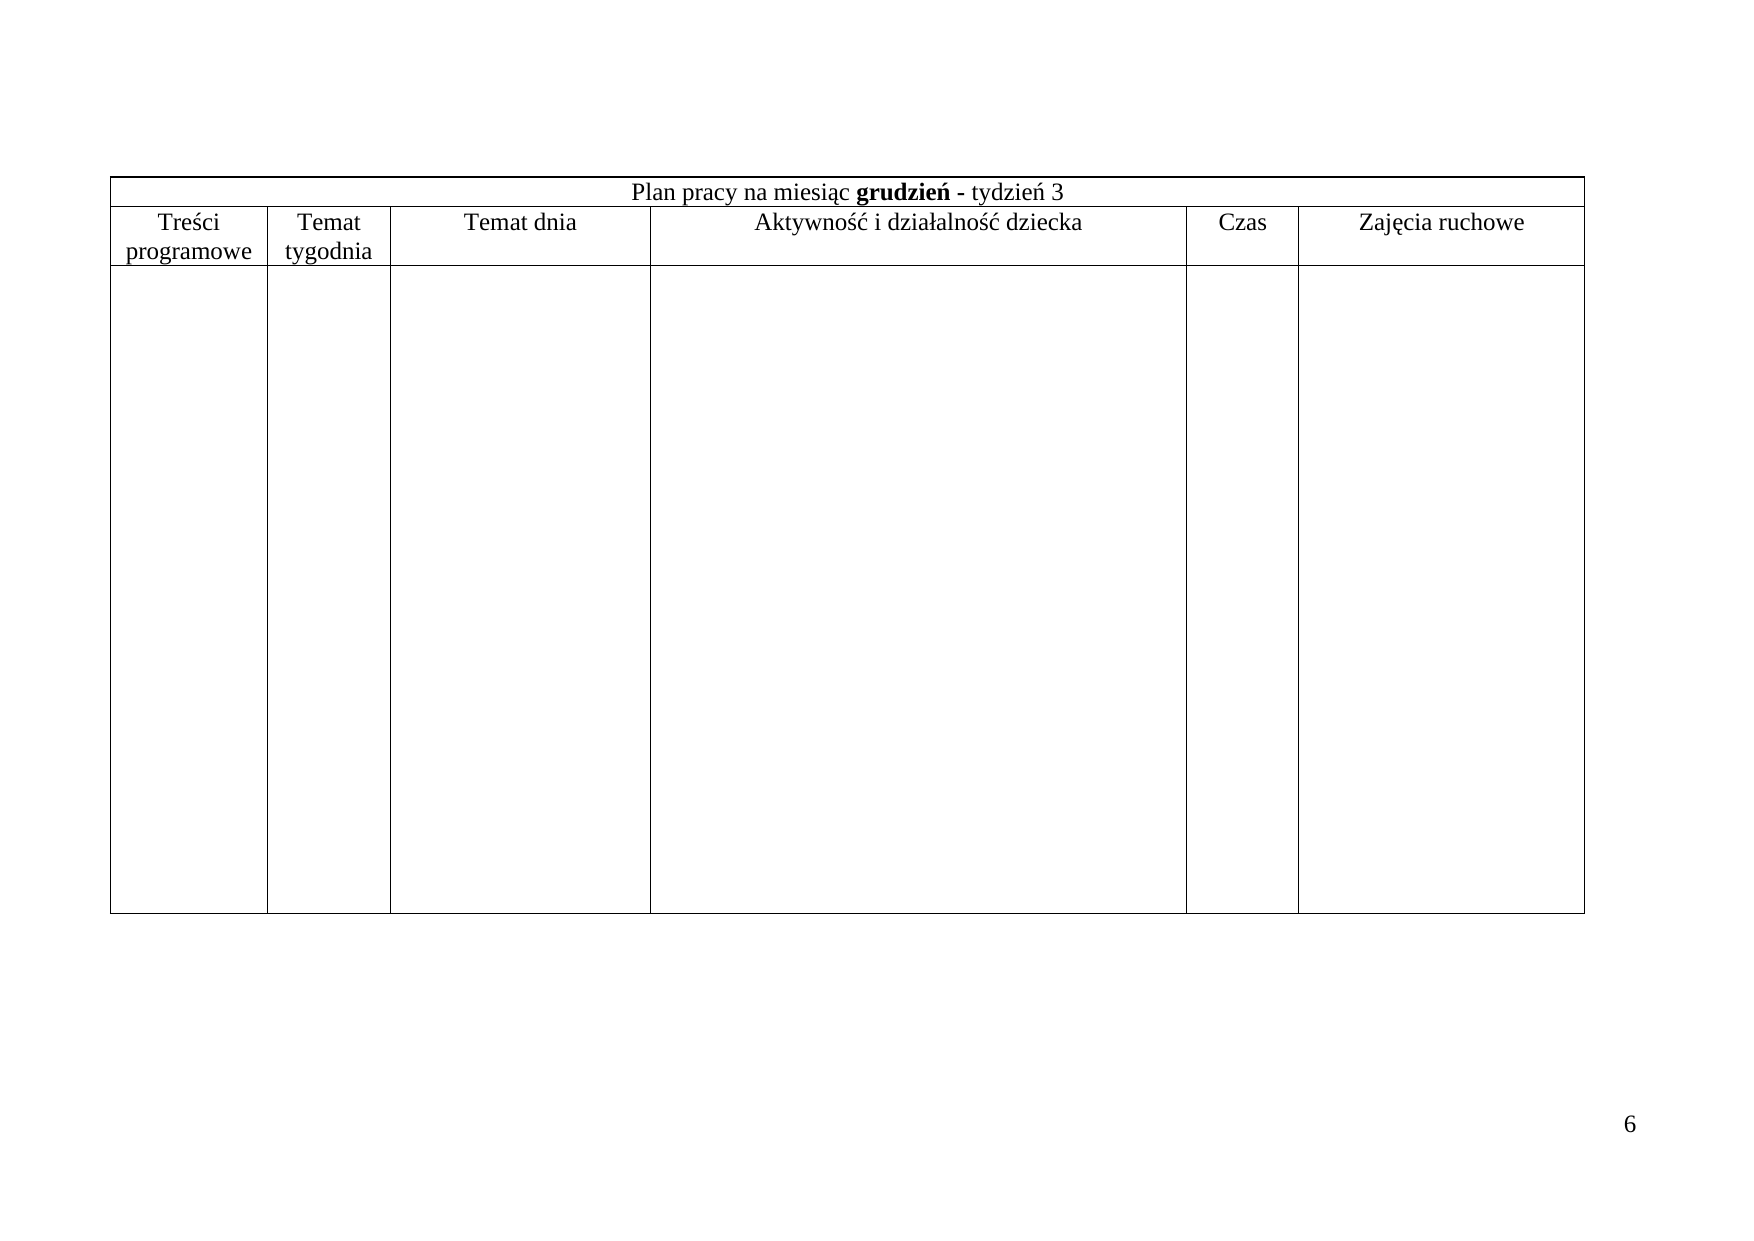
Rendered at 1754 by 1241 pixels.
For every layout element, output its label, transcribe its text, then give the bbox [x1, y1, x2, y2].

table_cell Temat tygodnia [268, 207, 390, 265]
table_cell [651, 266, 1186, 913]
table_cell [391, 266, 650, 913]
table_cell Treści programowe [111, 207, 267, 265]
table_cell Temat dnia [391, 207, 650, 265]
table_cell Czas [1187, 207, 1298, 265]
table_header Plan pracy na miesiąc grudzień - tydzień 3 [111, 178, 1584, 206]
table_cell [268, 266, 390, 913]
table_cell [1187, 266, 1298, 913]
table_cell Aktywność i działalność dziecka [651, 207, 1186, 265]
table_cell Zajęcia ruchowe [1299, 207, 1584, 265]
table_cell [111, 266, 267, 913]
table_cell [1299, 266, 1584, 913]
